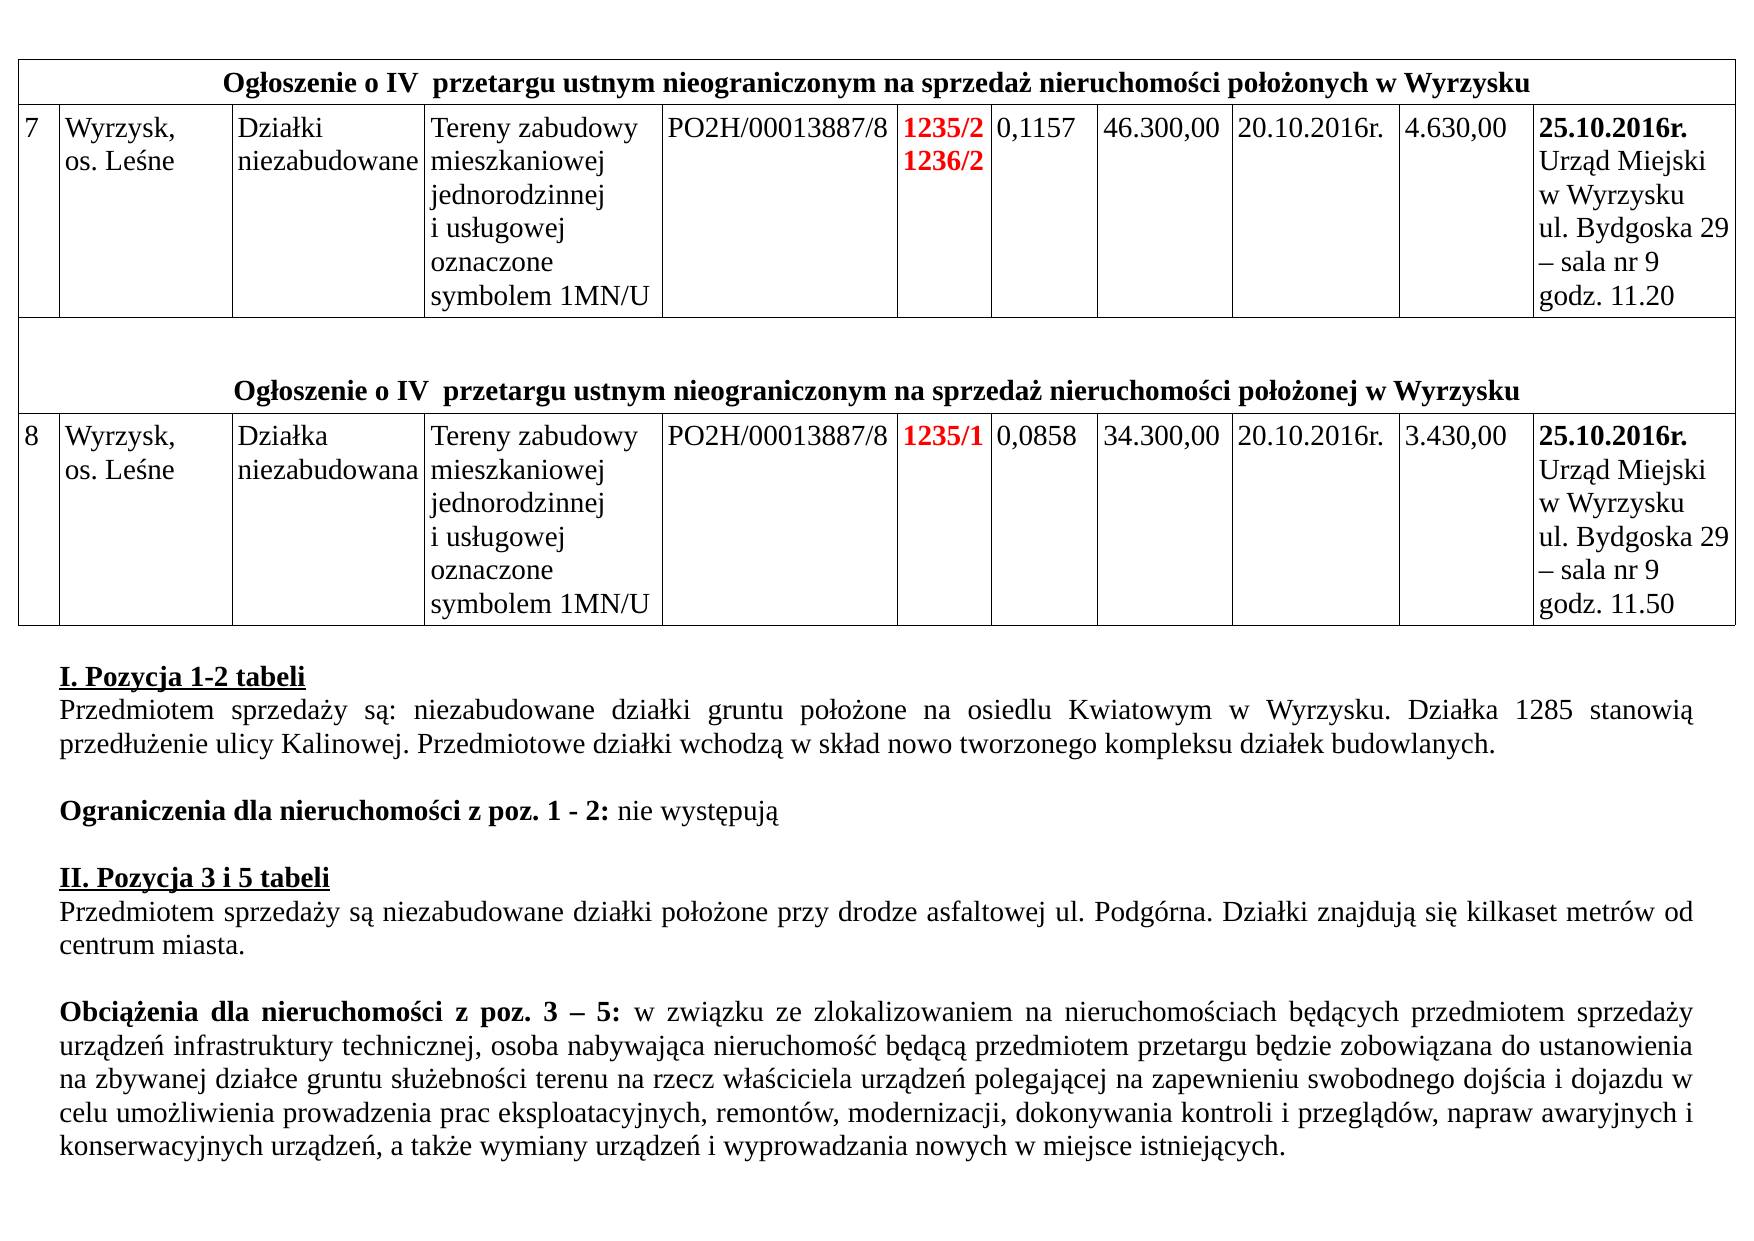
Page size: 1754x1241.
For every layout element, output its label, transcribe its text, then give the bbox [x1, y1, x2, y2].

text Przedmiotem sprzedaży są: niezabudowane działki gruntu położone na osiedlu Kwiatowym w Wyrzysku. Działka 1285 stanowią przedłużenie ulicy Kalinowej. Przedmiotowe działki wchodzą w skład nowo tworzonego kompleksu działek budowlanych. [59, 692, 1695, 759]
table_cell 0,0858 [992, 414, 1097, 625]
table_cell 0,1157 [992, 105, 1097, 317]
text I. Pozycja 1-2 tabeli [59, 659, 1695, 692]
table_cell Wyrzysk, os. Leśne [60, 414, 232, 625]
table_cell 20.10.2016r. [1233, 105, 1399, 317]
table_cell 8 [19, 414, 59, 625]
table_cell 34.300,00 [1098, 414, 1232, 625]
table_cell 1235/2 1236/2 [898, 105, 991, 317]
table_cell Ogłoszenie o IV przetargu ustnym nieograniczonym na sprzedaż nieruchomości położonych w Wyrzysku [19, 60, 1735, 104]
table_cell 25.10.2016r. Urząd Miejski w Wyrzysku ul. Bydgoska 29 – sala nr 9 godz. 11.50 [1534, 414, 1735, 625]
table_cell Tereny zabudowy mieszkaniowej jednorodzinnej i usługowej oznaczone symbolem 1MN/U [425, 105, 662, 317]
table_cell 25.10.2016r. Urząd Miejski w Wyrzysku ul. Bydgoska 29 – sala nr 9 godz. 11.20 [1534, 105, 1735, 317]
table_cell Tereny zabudowy mieszkaniowej jednorodzinnej i usługowej oznaczone symbolem 1MN/U [425, 414, 662, 625]
table_cell 3.430,00 [1400, 414, 1533, 625]
text Obciążenia dla nieruchomości z poz. 3 – 5: w związku ze zlokalizowaniem na nieruchomościach będących przedmiotem sprzedaży urządzeń infrastruktury technicznej, osoba nabywająca nieruchomość będącą przedmiotem przetargu będzie zobowiązana do ustanowienia na zbywanej działce gruntu służebności terenu na rzecz właściciela urządzeń polegającej na zapewnieniu swobodnego dojścia i dojazdu w celu umożliwienia prowadzenia prac eksploatacyjnych, remontów, modernizacji, dokonywania kontroli i przeglądów, napraw awaryjnych i konserwacyjnych urządzeń, a także wymiany urządzeń i wyprowadzania nowych w miejsce istniejących. [59, 994, 1695, 1162]
text Przedmiotem sprzedaży są niezabudowane działki położone przy drodze asfaltowej ul. Podgórna. Działki znajdują się kilkaset metrów od centrum miasta. [59, 894, 1695, 961]
text Ograniczenia dla nieruchomości z poz. 1 - 2: nie występują [59, 793, 1695, 827]
table_cell PO2H/00013887/8 [663, 105, 897, 317]
table_cell Działki niezabudowane [233, 105, 424, 317]
table_cell Działka niezabudowana [233, 414, 424, 625]
table_cell 20.10.2016r. [1233, 414, 1399, 625]
table_cell PO2H/00013887/8 [663, 414, 897, 625]
text II. Pozycja 3 i 5 tabeli [59, 860, 1695, 894]
table_cell Wyrzysk, os. Leśne [60, 105, 232, 317]
table_cell 4.630,00 [1400, 105, 1533, 317]
table_cell Ogłoszenie o IV przetargu ustnym nieograniczonym na sprzedaż nieruchomości położonej w Wyrzysku [19, 318, 1735, 412]
table_cell 46.300,00 [1098, 105, 1232, 317]
table_cell 1235/1 [898, 414, 991, 625]
table_cell 7 [19, 105, 59, 317]
